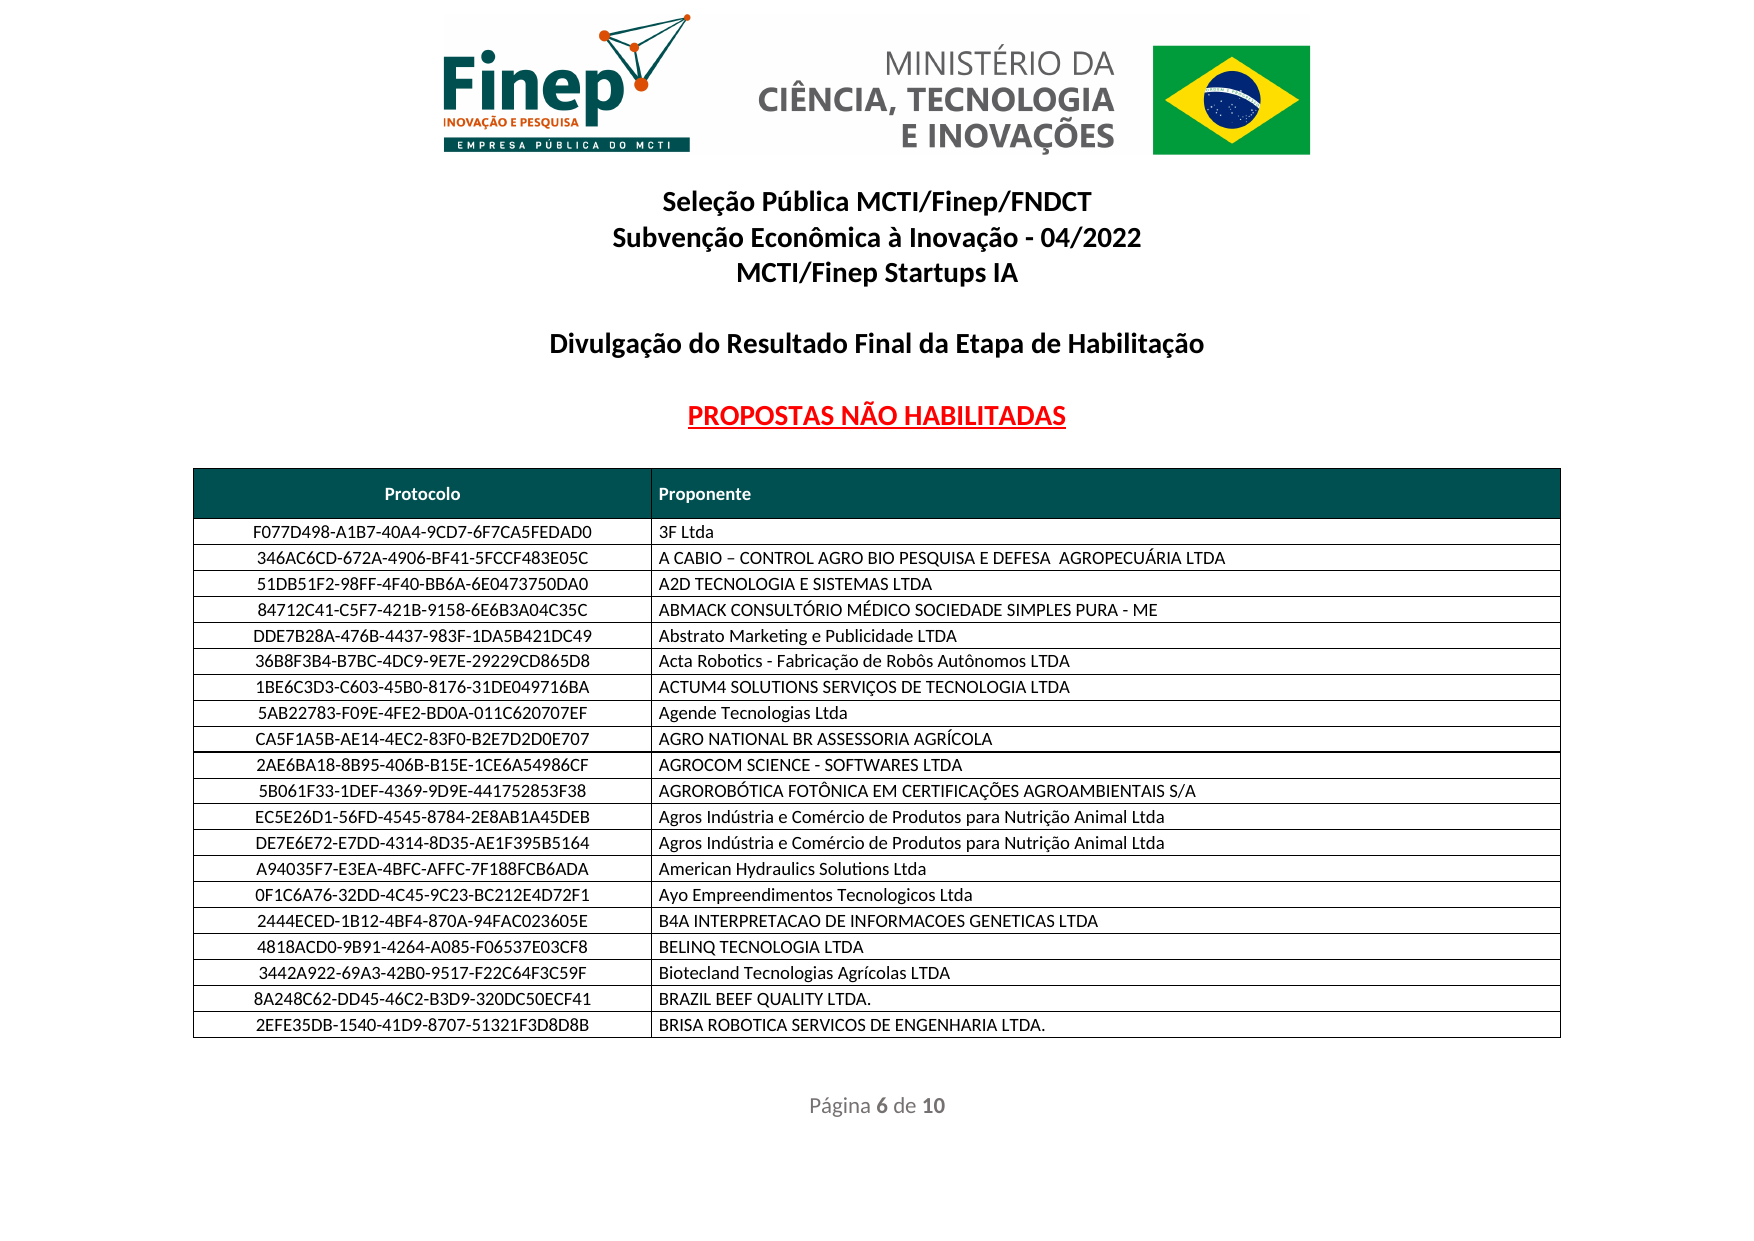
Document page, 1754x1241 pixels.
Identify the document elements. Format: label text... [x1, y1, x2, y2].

table_cell DE7E6E72-E7DD-4314-8D35-AE1F395B5164 [194, 830, 651, 855]
table_cell EC5E26D1-56FD-4545-8784-2E8AB1A45DEB [194, 804, 651, 829]
table_cell Agros Indústria e Comércio de Produtos para Nutrição Animal Ltda [652, 804, 1560, 829]
table_cell 5B061F33-1DEF-4369-9D9E-441752853F38 [194, 779, 651, 803]
table_cell 1BE6C3D3-C603-45B0-8176-31DE049716BA [194, 675, 651, 699]
table_cell CA5F1A5B-AE14-4EC2-83F0-B2E7D2D0E707 [194, 727, 651, 751]
table_cell Agros Indústria e Comércio de Produtos para Nutrição Animal Ltda [652, 830, 1560, 855]
table_cell 8A248C62-DD45-46C2-B3D9-320DC50ECF41 [194, 986, 651, 1011]
table_cell ACTUM4 SOLUTIONS SERVIÇOS DE TECNOLOGIA LTDA [652, 675, 1560, 699]
table_cell AGRO NATIONAL BR ASSESSORIA AGRÍCOLA [652, 727, 1560, 751]
table_header Proponente [652, 469, 1560, 518]
table_cell F077D498-A1B7-40A4-9CD7-6F7CA5FEDAD0 [194, 519, 651, 544]
table_cell 346AC6CD-672A-4906-BF41-5FCCF483E05C [194, 545, 651, 570]
table_cell 4818ACD0-9B91-4264-A085-F06537E03CF8 [194, 934, 651, 959]
table_cell Abstrato Marketing e Publicidade LTDA [652, 623, 1560, 648]
table_cell Ayo Empreendimentos Tecnologicos Ltda [652, 882, 1560, 907]
table_cell 5AB22783-F09E-4FE2-BD0A-011C620707EF [194, 701, 651, 726]
table_cell BRAZIL BEEF QUALITY LTDA. [652, 986, 1560, 1011]
table_cell 84712C41-C5F7-421B-9158-6E6B3A04C35C [194, 597, 651, 622]
table_cell AGROROBÓTICA FOTÔNICA EM CERTIFICAÇÕES AGROAMBIENTAIS S/A [652, 779, 1560, 803]
table_cell 3442A922-69A3-42B0-9517-F22C64F3C59F [194, 960, 651, 985]
table_cell BRISA ROBOTICA SERVICOS DE ENGENHARIA LTDA. [652, 1012, 1560, 1037]
table_cell A94035F7-E3EA-4BFC-AFFC-7F188FCB6ADA [194, 856, 651, 881]
table_cell BELINQ TECNOLOGIA LTDA [652, 934, 1560, 959]
table_cell 2AE6BA18-8B95-406B-B15E-1CE6A54986CF [194, 753, 651, 777]
table_cell 2444ECED-1B12-4BF4-870A-94FAC023605E [194, 908, 651, 933]
table_cell 51DB51F2-98FF-4F40-BB6A-6E0473750DA0 [194, 571, 651, 596]
table_cell A2D TECNOLOGIA E SISTEMAS LTDA [652, 571, 1560, 596]
table_cell Biotecland Tecnologias Agrícolas LTDA [652, 960, 1560, 985]
table_cell A CABIO – CONTROL AGRO BIO PESQUISA E DEFESA AGROPECUÁRIA LTDA [652, 545, 1560, 570]
table_cell DDE7B28A-476B-4437-983F-1DA5B421DC49 [194, 623, 651, 648]
table_cell 3F Ltda [652, 519, 1560, 544]
table_cell 36B8F3B4-B7BC-4DC9-9E7E-29229CD865D8 [194, 649, 651, 674]
table_cell ABMACK CONSULTÓRIO MÉDICO SOCIEDADE SIMPLES PURA - ME [652, 597, 1560, 622]
table_header Protocolo [194, 469, 651, 518]
table_cell Acta Robotics - Fabricação de Robôs Autônomos LTDA [652, 649, 1560, 674]
table_cell Agende Tecnologias Ltda [652, 701, 1560, 726]
table_cell 0F1C6A76-32DD-4C45-9C23-BC212E4D72F1 [194, 882, 651, 907]
table_cell American Hydraulics Solutions Ltda [652, 856, 1560, 881]
table_cell 2EFE35DB-1540-41D9-8707-51321F3D8D8B [194, 1012, 651, 1037]
table_cell B4A INTERPRETACAO DE INFORMACOES GENETICAS LTDA [652, 908, 1560, 933]
table_cell AGROCOM SCIENCE - SOFTWARES LTDA [652, 753, 1560, 777]
